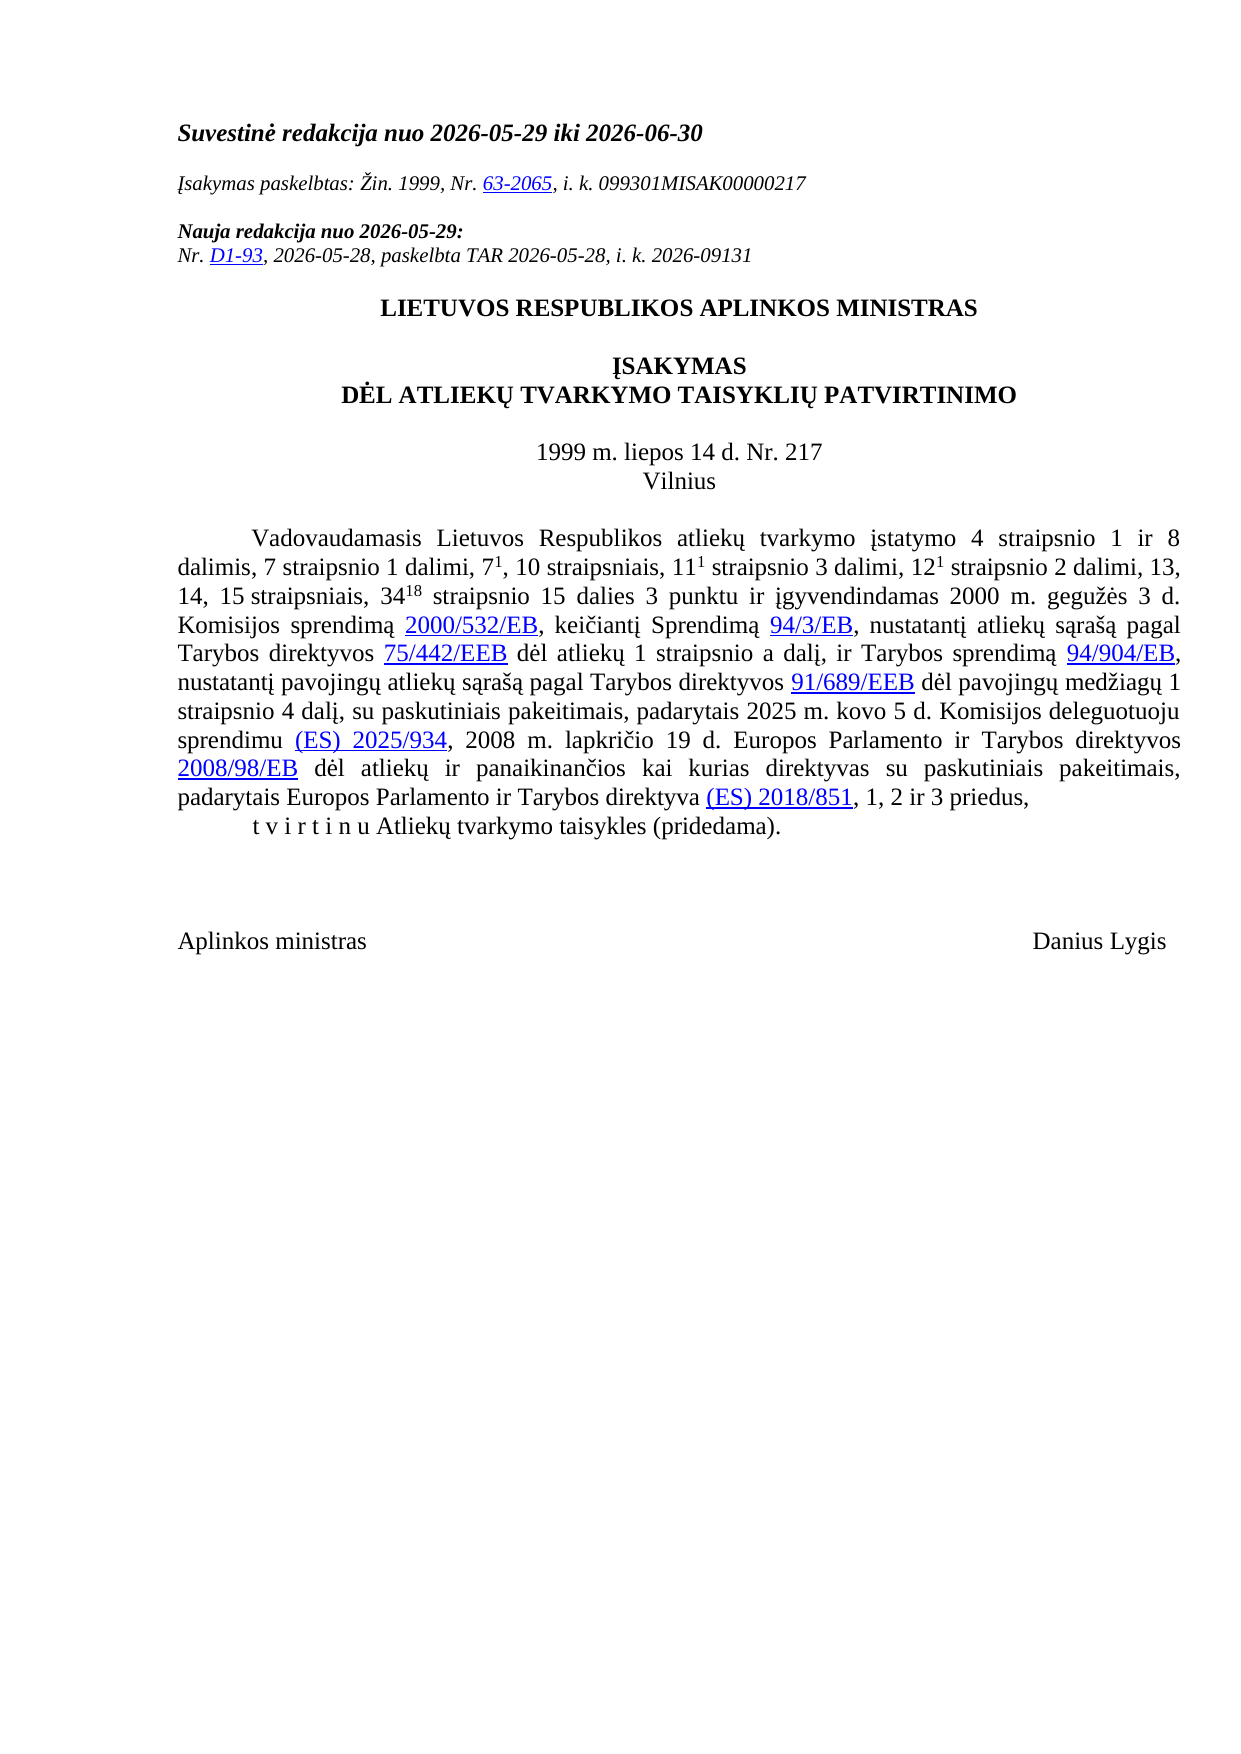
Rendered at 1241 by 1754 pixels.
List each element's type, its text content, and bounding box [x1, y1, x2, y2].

text DĖL ATLIEKŲ TVARKYMO TAISYKLIŲ PATVIRTINIMO [177, 380, 1181, 408]
text ĮSAKYMAS [177, 351, 1181, 380]
text 1999 m. liepos 14 d. Nr. 217 [177, 437, 1181, 466]
text Įsakymas paskelbtas: Žin. 1999, Nr. 63-2065, i. k. 099301MISAK00000217 [177, 171, 1181, 195]
text Aplinkos ministras Danius Lygis [177, 926, 1181, 955]
text Nauja redakcija nuo 2026-05-29: [177, 219, 1181, 243]
text LIETUVOS RESPUBLIKOS APLINKOS MINISTRAS [177, 293, 1181, 322]
text t v i r t i n u Atliekų tvarkymo taisykles (pridedama). [177, 811, 1181, 840]
text Suvestinė redakcija nuo 2026-05-29 iki 2026-06-30 [177, 118, 1181, 147]
text Vadovaudamasis Lietuvos Respublikos atliekų tvarkymo įstatymo 4 straipsnio 1 ir 8 dalimis, 7 straipsnio 1 dalimi, 71, 10 straipsniais, 111 straipsnio 3 dalimi, 121 straipsnio 2 dalimi, 13, 14, 15 straipsniais, 3418 straipsnio 15 dalies 3 punktu ir įgyvendindamas 2000 m. gegužės 3 d. Komisijos sprendimą 2000/532/EB, keičiantį Sprendimą 94/3/EB, nustatantį atliekų sąrašą pagal Tarybos direktyvos 75/442/EEB dėl atliekų 1 straipsnio a dalį, ir Tarybos sprendimą 94/904/EB, nustatantį pavojingų atliekų sąrašą pagal Tarybos direktyvos 91/689/EEB dėl pavojingų medžiagų 1 straipsnio 4 dalį, su paskutiniais pakeitimais, padarytais 2025 m. kovo 5 d. Komisijos deleguotuoju sprendimu (ES) 2025/934, 2008 m. lapkričio 19 d. Europos Parlamento ir Tarybos direktyvos 2008/98/EB dėl atliekų ir panaikinančios kai kurias direktyvas su paskutiniais pakeitimais, padarytais Europos Parlamento ir Tarybos direktyva (ES) 2018/851, 1, 2 ir 3 priedus, [177, 523, 1181, 811]
text Vilnius [177, 466, 1181, 495]
text Nr. D1-93, 2026-05-28, paskelbta TAR 2026-05-28, i. k. 2026-09131 [177, 243, 1181, 267]
